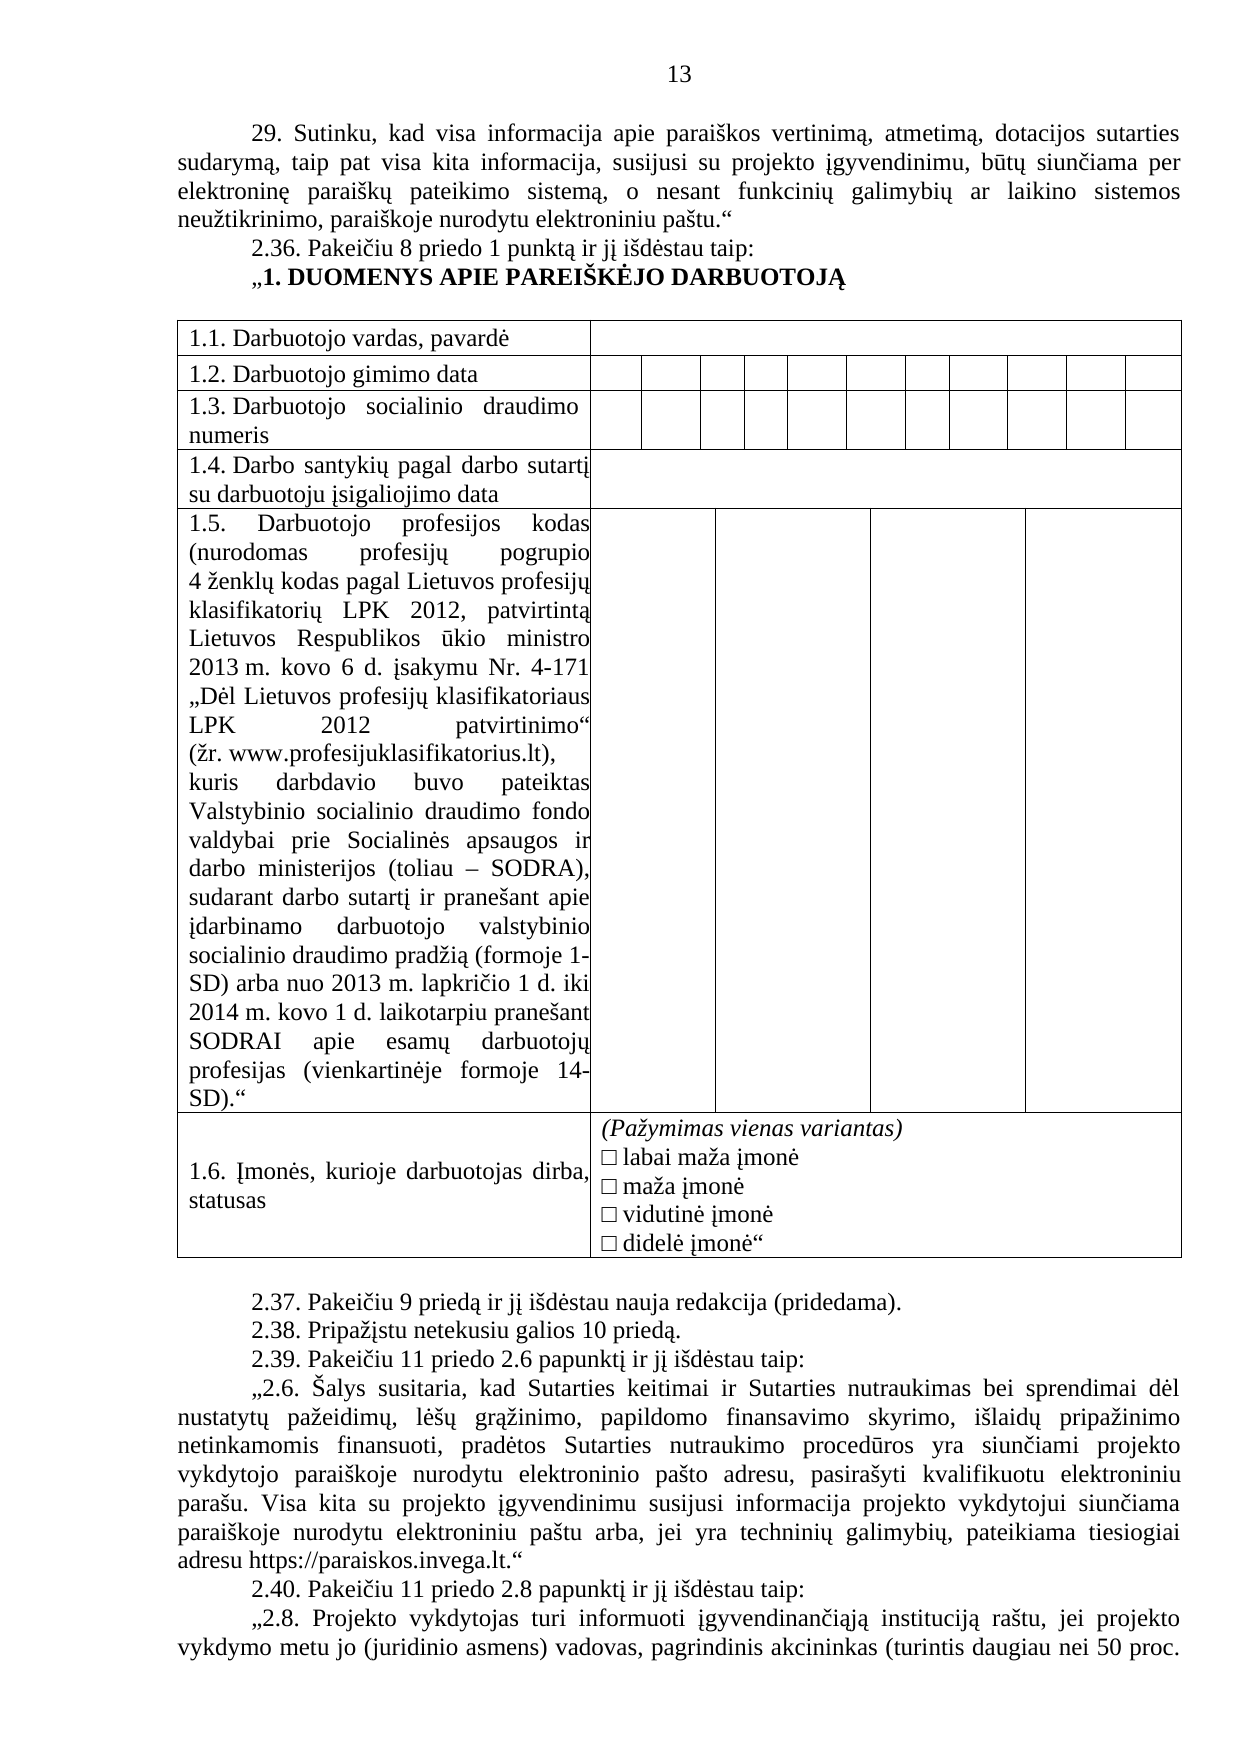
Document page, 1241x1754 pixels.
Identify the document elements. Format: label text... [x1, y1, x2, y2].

table_cell [906, 391, 949, 449]
table_cell [788, 356, 846, 390]
table_cell [871, 509, 1025, 1112]
table_cell [950, 391, 1007, 449]
text 29. Sutinku, kad visa informacija apie paraiškos vertinimą, atmetimą, dotacijos sutarties sudarymą, taip pat visa kita informacija, susijusi su projekto įgyvendinimu, būtų siunčiama per elektroninę paraiškų pateikimo sistemą, o nesant funkcinių galimybių ar laikino sistemos neužtikrinimo, paraiškoje nurodytu elektroniniu paštu.“ [177, 118, 1181, 233]
text 2.40. Pakeičiu 11 priedo 2.8 papunktį ir jį išdėstau taip: [221, 1574, 1181, 1603]
table_cell [1067, 356, 1125, 390]
table_cell [847, 356, 905, 390]
table_cell [788, 391, 846, 449]
table_cell [1126, 356, 1181, 390]
table_cell [1067, 391, 1125, 449]
table_cell [906, 356, 949, 390]
table_cell [591, 450, 1181, 507]
text „2.6. Šalys susitaria, kad Sutarties keitimai ir Sutarties nutraukimas bei sprendimai dėl nustatytų pažeidimų, lėšų grąžinimo, papildomo finansavimo skyrimo, išlaidų pripažinimo netinkamomis finansuoti, pradėtos Sutarties nutraukimo procedūros yra siunčiami projekto vykdytojo paraiškoje nurodytu elektroninio pašto adresu, pasirašyti kvalifikuotu elektroniniu parašu. Visa kita su projekto įgyvendinimu susijusi informacija projekto vykdytojui siunčiama paraiškoje nurodytu elektroniniu paštu arba, jei yra techninių galimybių, pateikiama tiesiogiai adresu https://paraiskos.invega.lt.“ [177, 1373, 1181, 1574]
table_cell [591, 391, 641, 449]
table_cell [1008, 356, 1066, 390]
table_cell 1.6. Įmonės, kurioje darbuotojas dirba, statusas [178, 1113, 590, 1257]
table_header [591, 321, 1181, 355]
table_cell 1.3. Darbuotojo socialinio draudimo numeris [178, 391, 590, 449]
text „2.8. Projekto vykdytojas turi informuoti įgyvendinančiąją instituciją raštu, jei projekto vykdymo metu jo (juridinio asmens) vadovas, pagrindinis akcininkas (turintis daugiau nei 50 proc. [177, 1603, 1181, 1661]
table_cell [847, 391, 905, 449]
text 2.37. Pakeičiu 9 priedą ir jį išdėstau nauja redakcija (pridedama). [221, 1287, 1181, 1316]
text 2.39. Pakeičiu 11 priedo 2.6 papunktį ir jį išdėstau taip: [221, 1344, 1181, 1373]
table_cell [1126, 391, 1181, 449]
text „1. DUOMENYS APIE PAREIŠKĖJO DARBUOTOJĄ [177, 262, 1181, 291]
table_cell [591, 509, 715, 1112]
text 2.38. Pripažįstu netekusiu galios 10 priedą. [221, 1316, 1181, 1344]
table_cell [701, 391, 744, 449]
table_cell 1.4. Darbo santykių pagal darbo sutartį su darbuotoju įsigaliojimo data [178, 450, 590, 507]
text 2.36. Pakeičiu 8 priedo 1 punktą ir jį išdėstau taip: [177, 233, 1181, 262]
table_cell [1008, 391, 1066, 449]
table_cell 1.2. Darbuotojo gimimo data [178, 356, 590, 390]
table_cell [745, 356, 787, 390]
table_header 1.1. Darbuotojo vardas, pavardė [178, 321, 590, 355]
table_cell [950, 356, 1007, 390]
table_cell (Pažymimas vienas variantas) □ labai maža įmonė □ maža įmonė □ vidutinė įmonė □ didelė įmonė“ [591, 1113, 1181, 1257]
table_cell [716, 509, 870, 1112]
table_cell [745, 391, 787, 449]
table_cell [701, 356, 744, 390]
table_cell 1.5. Darbuotojo profesijos kodas (nurodomas profesijų pogrupio 4 ženklų kodas pagal Lietuvos profesijų klasifikatorių LPK 2012, patvirtintą Lietuvos Respublikos ūkio ministro 2013 m. kovo 6 d. įsakymu Nr. 4-171 „Dėl Lietuvos profesijų klasifikatoriaus LPK 2012 patvirtinimo“ (žr. www.profesijuklasifikatorius.lt), kuris darbdavio buvo pateiktas Valstybinio socialinio draudimo fondo valdybai prie Socialinės apsaugos ir darbo ministerijos (toliau – SODRA), sudarant darbo sutartį ir pranešant apie įdarbinamo darbuotojo valstybinio socialinio draudimo pradžią (formoje 1-SD) arba nuo 2013 m. lapkričio 1 d. iki 2014 m. kovo 1 d. laikotarpiu pranešant SODRAI apie esamų darbuotojų profesijas (vienkartinėje formoje 14-SD).“ [178, 509, 590, 1112]
table_cell [642, 391, 700, 449]
table_cell [591, 356, 641, 390]
table_cell [642, 356, 700, 390]
table_cell [1026, 509, 1181, 1112]
